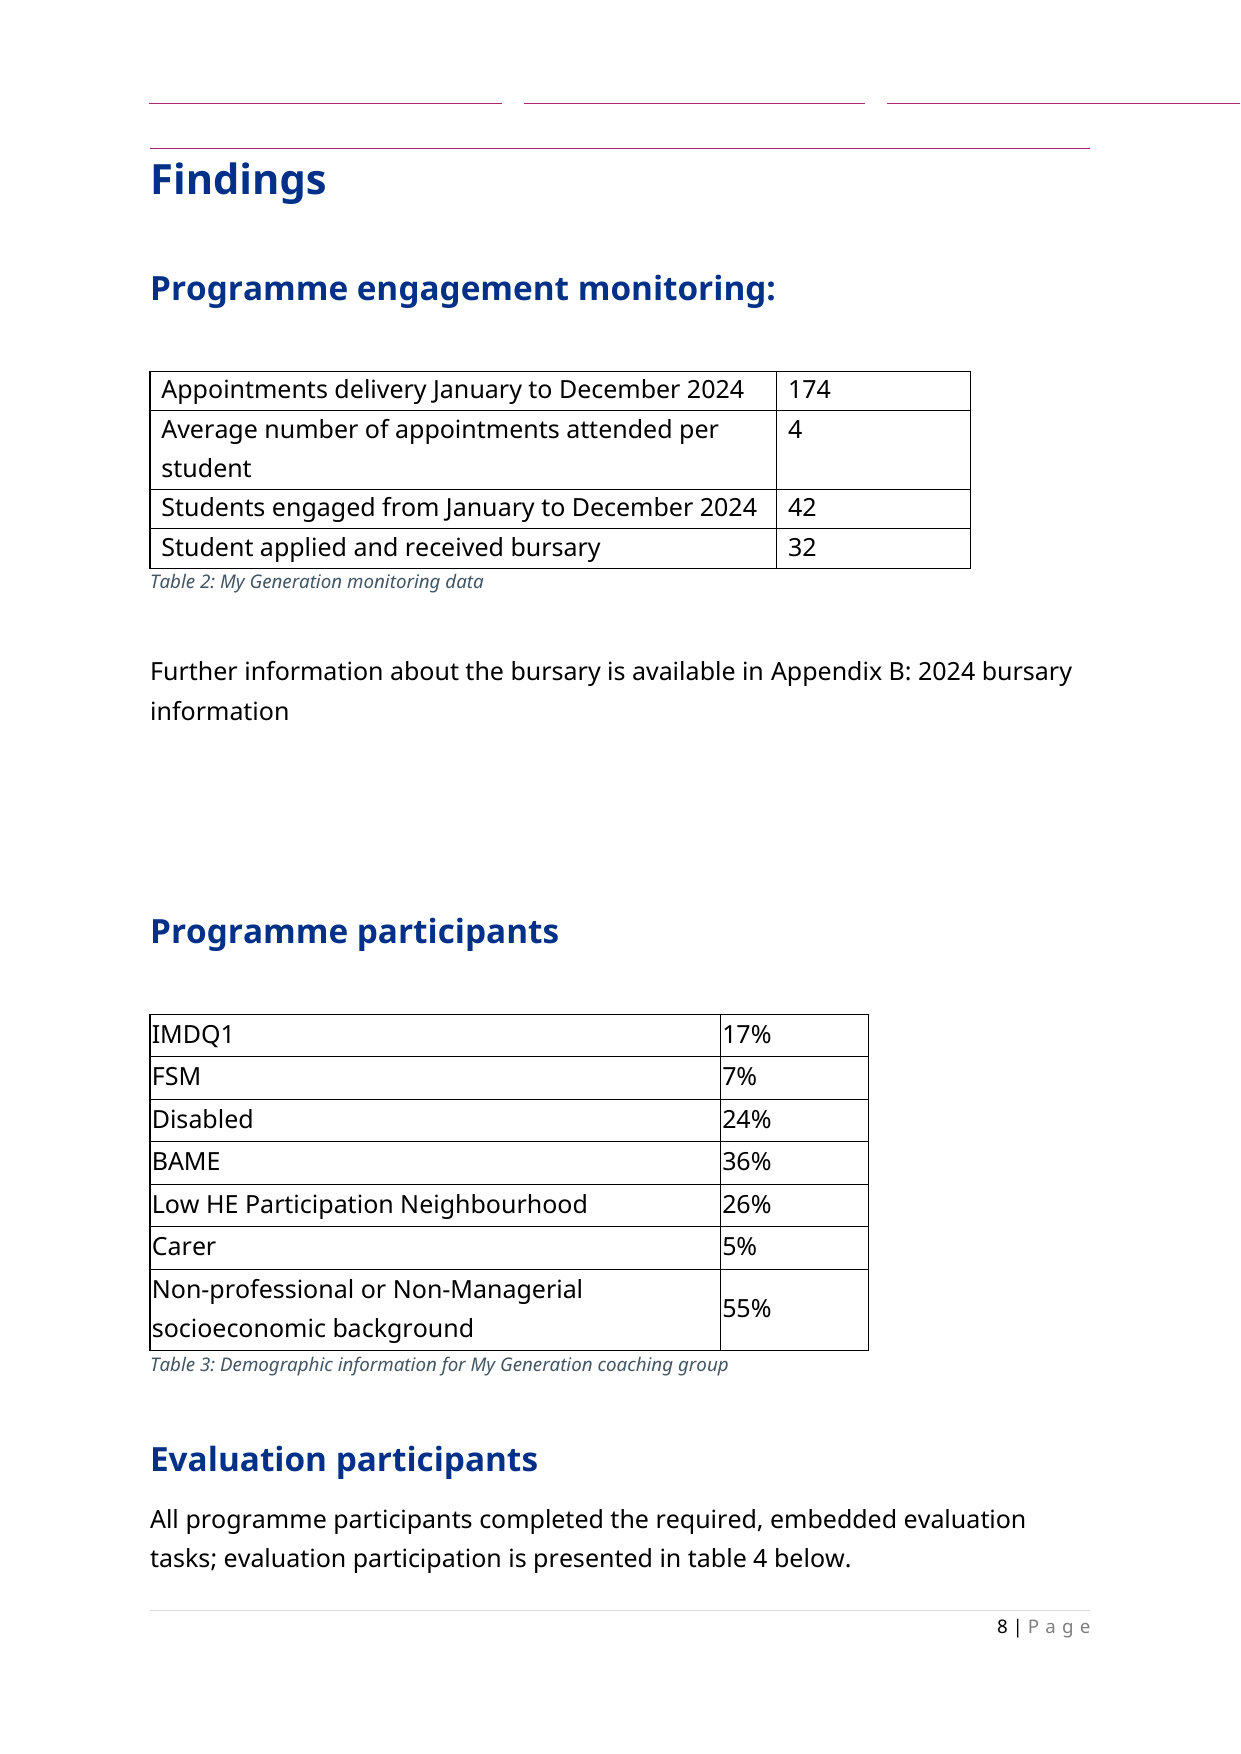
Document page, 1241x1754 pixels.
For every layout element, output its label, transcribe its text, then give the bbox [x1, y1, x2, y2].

table_cell Non-professional or Non-Managerial socioeconomic background [151, 1270, 720, 1350]
subtitle Programme engagement monitoring: [150, 265, 1090, 311]
table_header 174 [777, 372, 970, 410]
table_cell 42 [777, 490, 970, 528]
subtitle Evaluation participants [150, 1435, 1090, 1481]
table_cell 55% [721, 1270, 868, 1350]
table_header IMDQ1 [151, 1015, 720, 1056]
table_cell 32 [777, 529, 970, 567]
table_cell 7% [721, 1057, 868, 1099]
subtitle Programme participants [150, 908, 1090, 953]
table_cell Disabled [151, 1100, 720, 1141]
table_cell Student applied and received bursary [151, 529, 776, 567]
table_cell 36% [721, 1142, 868, 1184]
table_cell 26% [721, 1185, 868, 1226]
table_cell 24% [721, 1100, 868, 1141]
table_cell Students engaged from January to December 2024 [151, 490, 776, 528]
table_cell 5% [721, 1227, 868, 1269]
table_header 17% [721, 1015, 868, 1056]
subtitle Findings [150, 150, 1090, 207]
table_cell Average number of appointments attended per student [151, 411, 776, 489]
table_cell Low HE Participation Neighbourhood [151, 1185, 720, 1226]
text Further information about the bursary is available in Appendix B: 2024 bursary information [150, 654, 1090, 727]
table_cell Carer [151, 1227, 720, 1269]
table_header Appointments delivery January to December 2024 [151, 372, 776, 410]
table_cell 4 [777, 411, 970, 489]
text Table 2: My Generation monitoring data [150, 568, 1090, 594]
table_cell BAME [151, 1142, 720, 1184]
text All programme participants completed the required, embedded evaluation tasks; evaluation participation is presented in table 4 below. [150, 1502, 1090, 1575]
table_cell FSM [151, 1057, 720, 1099]
text Table 3: Demographic information for My Generation coaching group [150, 1351, 1090, 1377]
